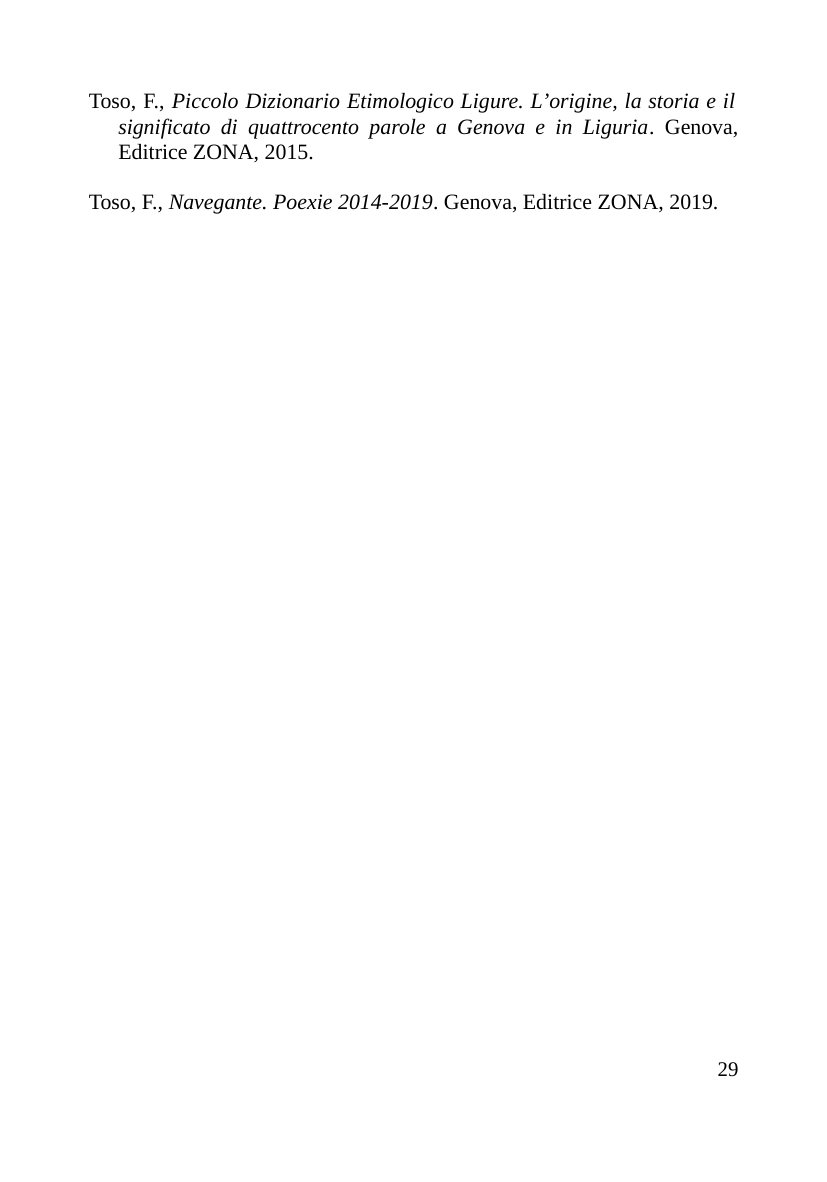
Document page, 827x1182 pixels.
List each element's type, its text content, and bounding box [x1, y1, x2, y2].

text Toso, F., Piccolo Dizionario Etimologico Ligure. L’origine, la storia e il significato di quattrocento parole a Genova e in Liguria. Genova, Editrice ZONA, 2015. [88, 88, 738, 164]
text Toso, F., Navegante. Poexie 2014-2019. Genova, Editrice ZONA, 2019. [88, 189, 738, 214]
